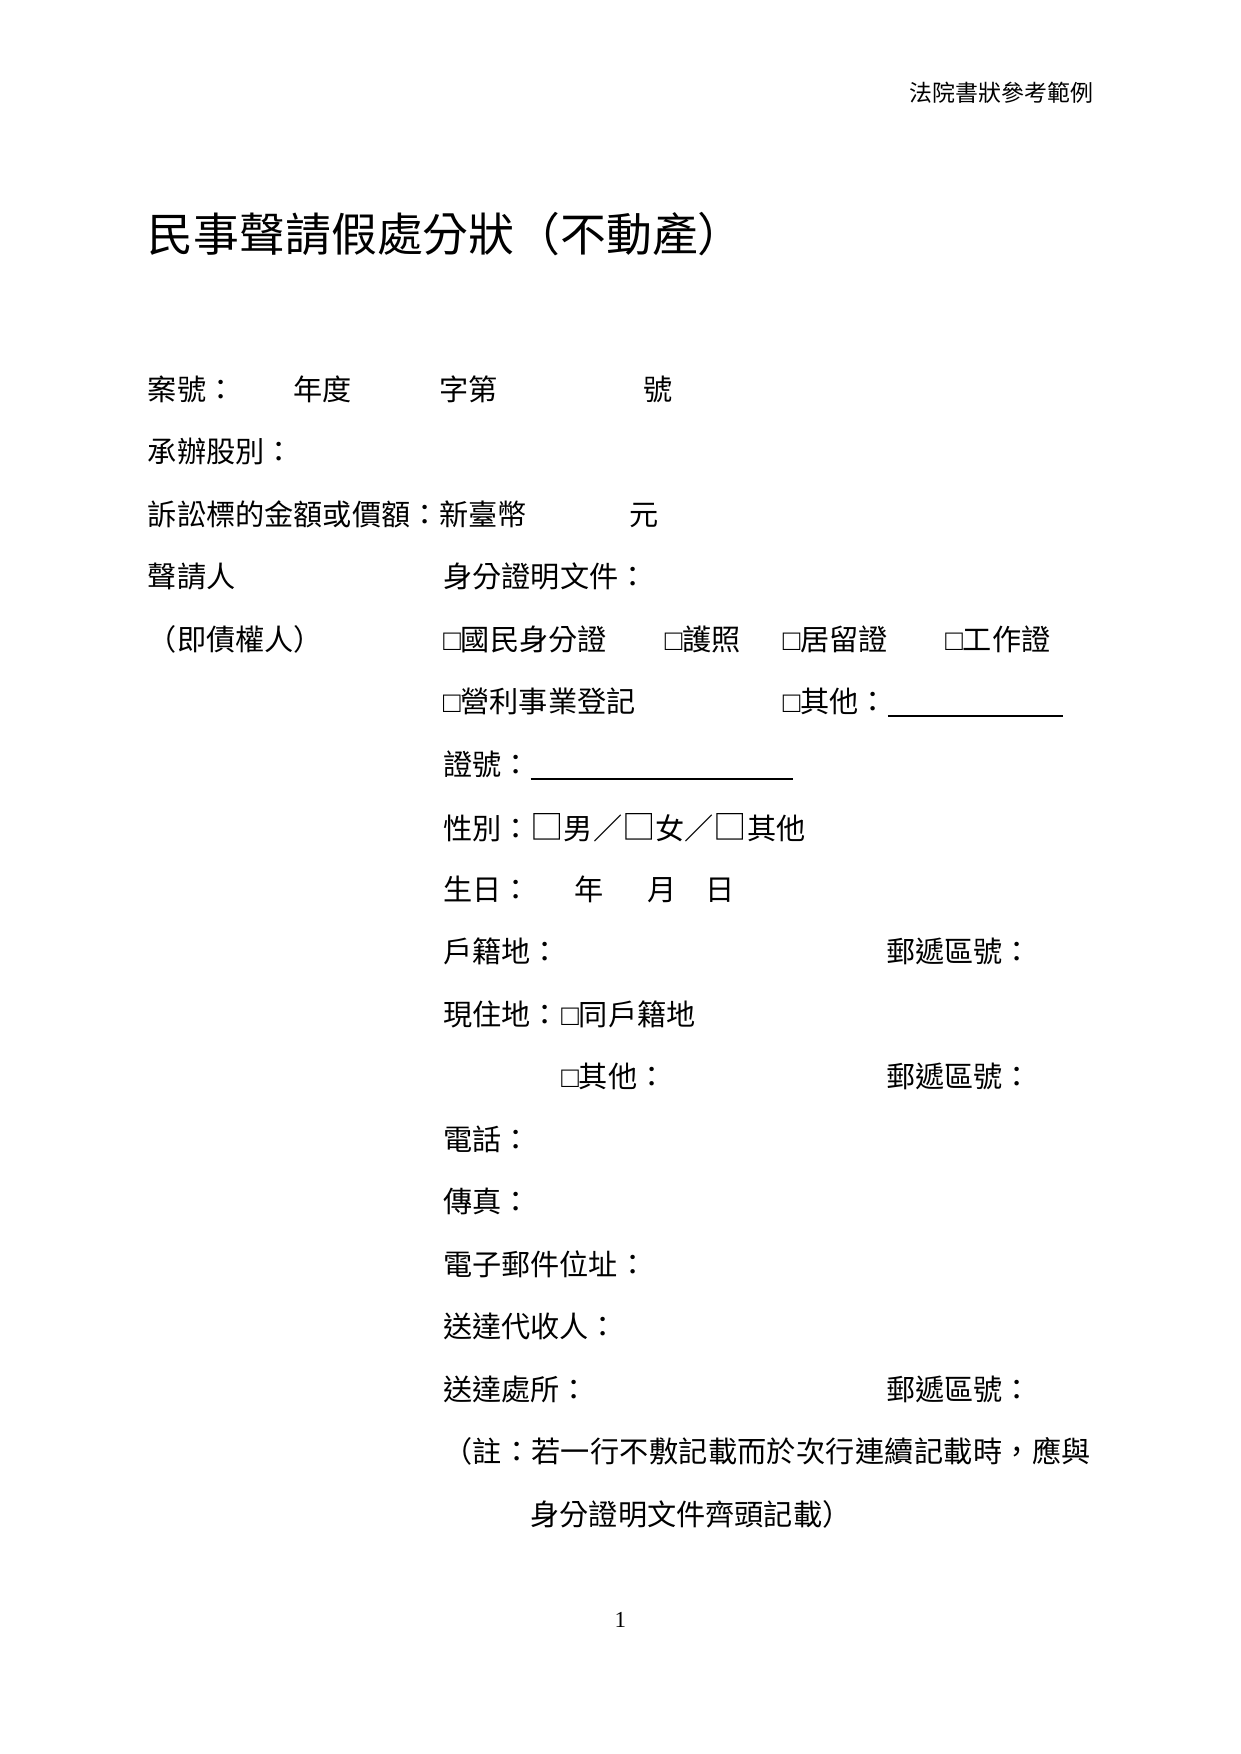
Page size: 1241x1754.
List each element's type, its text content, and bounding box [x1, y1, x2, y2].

text 傳真： [443, 1158, 1092, 1221]
text （即債權人） □國民身分證 □護照 □居留證 □工作證 [148, 596, 1092, 658]
text 電子郵件位址： [443, 1221, 1092, 1283]
text 訴訟標的金額或價額：新臺幣 元 [148, 471, 1092, 533]
text 案號： 年度 字第 號 [148, 346, 1092, 408]
text 送達處所： 郵遞區號： [443, 1346, 1092, 1408]
text （註：若一行不敷記載而於次行連續記載時，應與身分證明文件齊頭記載） [443, 1408, 1092, 1533]
text 送達代收人： [443, 1283, 1092, 1346]
text 性別：□男∕□女∕□其他 [443, 783, 1092, 846]
text 證號： [443, 721, 1092, 783]
text □營利事業登記 □其他： [443, 658, 1092, 721]
text □其他： 郵遞區號： [443, 1033, 1092, 1096]
text 生日： 年 月 日 [443, 846, 1092, 908]
text 電話： [443, 1096, 1092, 1158]
text 戶籍地： 郵遞區號： [443, 908, 1092, 971]
text 現住地： □同戶籍地 [443, 971, 1092, 1033]
text 聲請人 身分證明文件： [148, 533, 1092, 596]
text 民事聲請假處分狀（不動產） [148, 158, 1092, 283]
text 承辦股別： [148, 408, 1092, 471]
